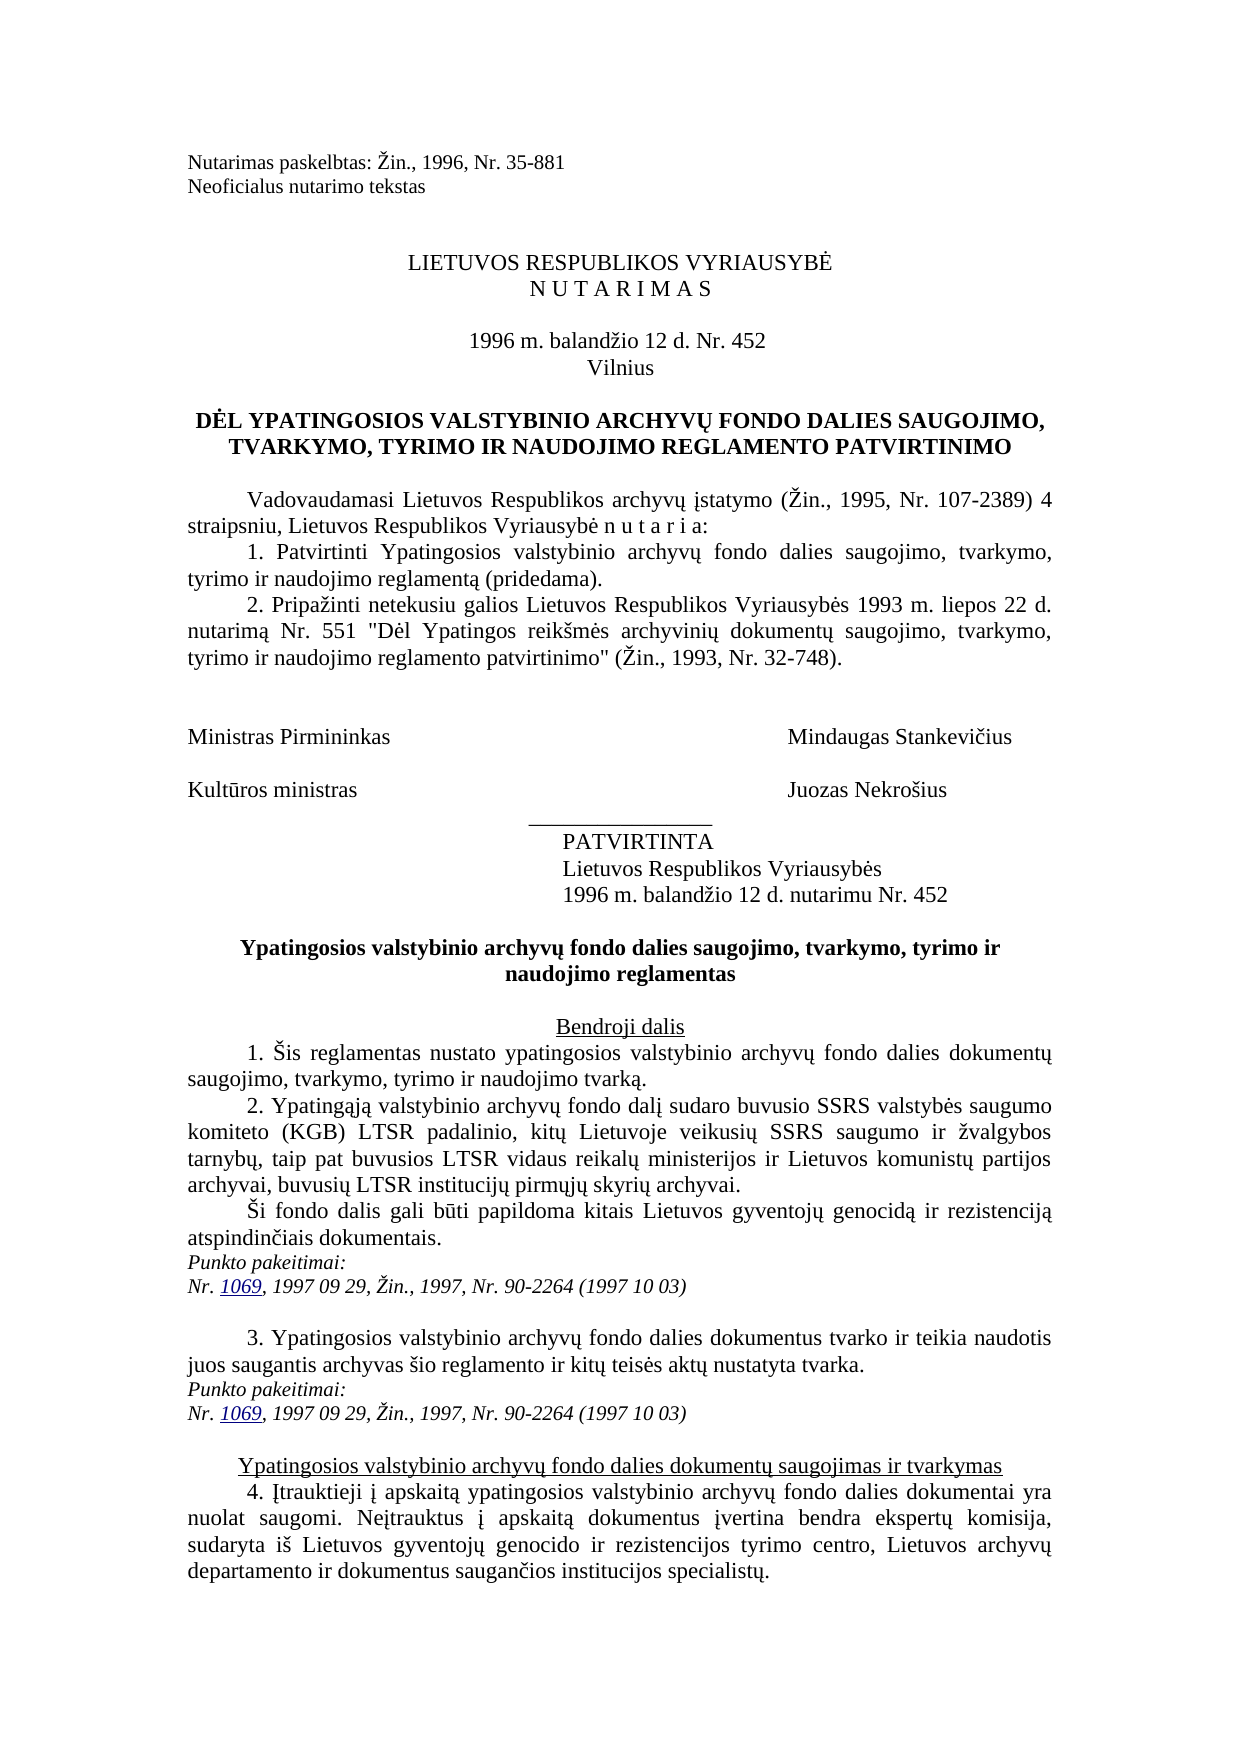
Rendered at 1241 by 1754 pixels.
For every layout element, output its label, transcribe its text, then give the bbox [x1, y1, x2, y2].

text Nutarimas paskelbtas: Žin., 1996, Nr. 35-881 [187, 150, 1053, 174]
text Vilnius [187, 354, 1053, 380]
text 1996 m. balandžio 12 d. Nr. 452 [187, 328, 1053, 354]
subtitle Ypatingosios valstybinio archyvų fondo dalies dokumentų saugojimas ir tvarkymas [187, 1452, 1053, 1478]
text 3. Ypatingosios valstybinio archyvų fondo dalies dokumentus tvarko ir teikia naudotis juos saugantis archyvas šio reglamento ir kitų teisės aktų nustatyta tvarka. [187, 1324, 1053, 1377]
text LIETUVOS RESPUBLIKOS VYRIAUSYBĖ [187, 248, 1053, 275]
text Punkto pakeitimai: [187, 1250, 1053, 1274]
text 1996 m. balandžio 12 d. nutarimu Nr. 452 [487, 881, 1053, 907]
text Ši fondo dalis gali būti papildoma kitais Lietuvos gyventojų genocidą ir rezistenciją atspindinčiais dokumentais. [187, 1197, 1053, 1250]
text Neoficialus nutarimo tekstas [187, 174, 1053, 198]
text DĖL YPATINGOSIOS VALSTYBINIO ARCHYVŲ FONDO DALIES SAUGOJIMO, TVARKYMO, TYRIMO IR NAUDOJIMO REGLAMENTO PATVIRTINIMO [187, 407, 1053, 459]
text 1. Patvirtinti Ypatingosios valstybinio archyvų fondo dalies saugojimo, tvarkymo, tyrimo ir naudojimo reglamentą (pridedama). [187, 538, 1053, 591]
text Ministras Pirmininkas Mindaugas Stankevičius [187, 723, 1053, 749]
text 2. Pripažinti netekusiu galios Lietuvos Respublikos Vyriausybės 1993 m. liepos 22 d. nutarimą Nr. 551 "Dėl Ypatingos reikšmės archyvinių dokumentų saugojimo, tvarkymo, tyrimo ir naudojimo reglamento patvirtinimo" (Žin., 1993, Nr. 32-748). [187, 591, 1053, 670]
text Vadovaudamasi Lietuvos Respublikos archyvų įstatymo (Žin., 1995, Nr. 107-2389) 4 straipsniu, Lietuvos Respublikos Vyriausybė n u t a r i a: [187, 486, 1053, 538]
text 2. Ypatingąją valstybinio archyvų fondo dalį sudaro buvusio SSRS valstybės saugumo komiteto (KGB) LTSR padalinio, kitų Lietuvoje veikusių SSRS saugumo ir žvalgybos tarnybų, taip pat buvusios LTSR vidaus reikalų ministerijos ir Lietuvos komunistų partijos archyvai, buvusių LTSR institucijų pirmųjų skyrių archyvai. [187, 1092, 1053, 1197]
text PATVIRTINTA [487, 828, 1053, 855]
text 4. Įtrauktieji į apskaitą ypatingosios valstybinio archyvų fondo dalies dokumentai yra nuolat saugomi. Neįtrauktus į apskaitą dokumentus įvertina bendra ekspertų komisija, sudaryta iš Lietuvos gyventojų genocido ir rezistencijos tyrimo centro, Lietuvos archyvų departamento ir dokumentus saugančios institucijos specialistų. [187, 1478, 1053, 1583]
text Nr. 1069, 1997 09 29, Žin., 1997, Nr. 90-2264 (1997 10 03) [187, 1274, 1053, 1298]
text ________________ [187, 802, 1053, 828]
text 1. Šis reglamentas nustato ypatingosios valstybinio archyvų fondo dalies dokumentų saugojimo, tvarkymo, tyrimo ir naudojimo tvarką. [187, 1039, 1053, 1092]
subtitle Bendroji dalis [187, 1013, 1053, 1039]
text Ypatingosios valstybinio archyvų fondo dalies saugojimo, tvarkymo, tyrimo ir naudojimo reglamentas [187, 934, 1053, 986]
text Lietuvos Respublikos Vyriausybės [487, 855, 1053, 881]
text Nr. 1069, 1997 09 29, Žin., 1997, Nr. 90-2264 (1997 10 03) [187, 1401, 1053, 1425]
text N U T A R I M A S [187, 275, 1053, 301]
text Punkto pakeitimai: [187, 1377, 1053, 1401]
text Kultūros ministras Juozas Nekrošius [187, 776, 1053, 802]
